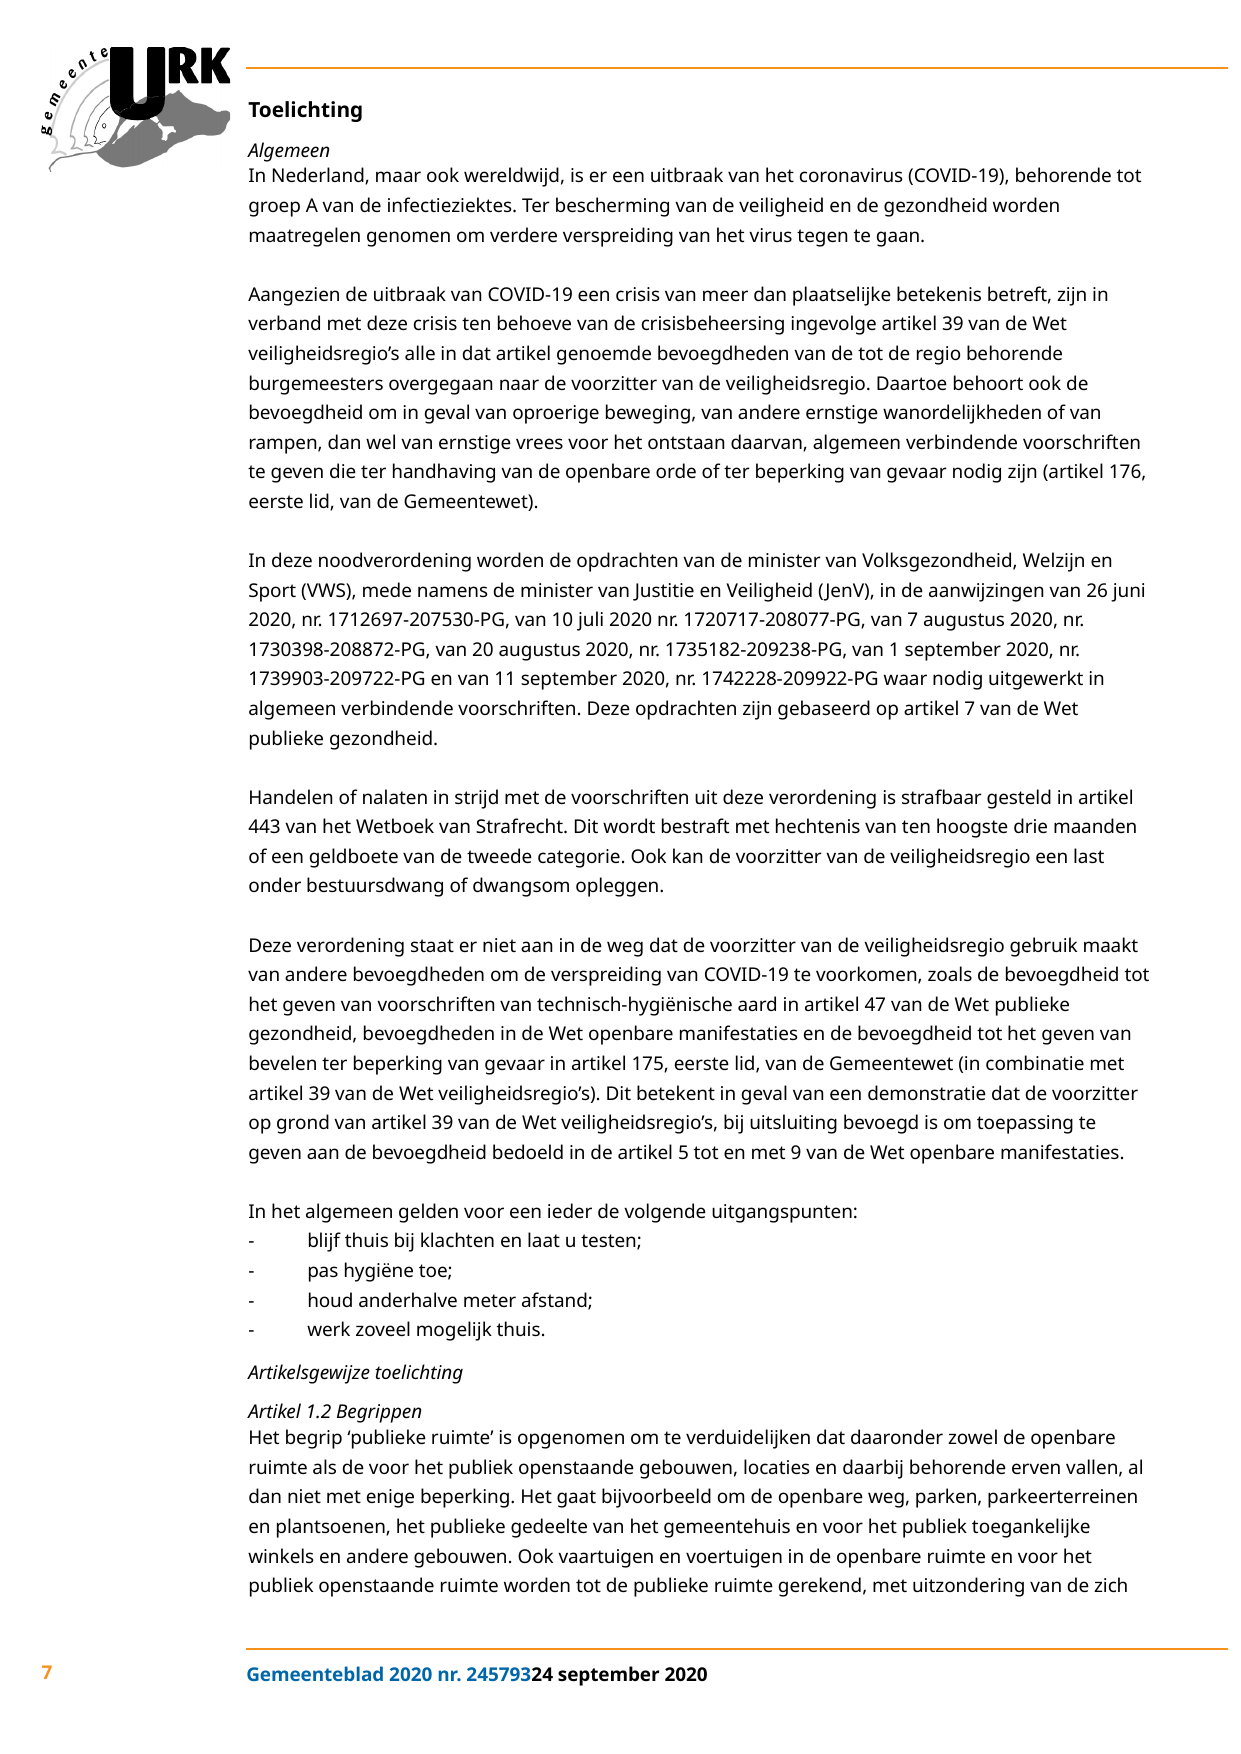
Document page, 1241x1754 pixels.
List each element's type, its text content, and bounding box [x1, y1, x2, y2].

text In het algemeen gelden voor een ieder de volgende uitgangspunten: [248, 1198, 1152, 1224]
text Het begrip ‘publieke ruimte’ is opgenomen om te verduidelijken dat daaronder zowel de openbare ruimte als de voor het publiek openstaande gebouwen, locaties en daarbij behorende erven vallen, al dan niet met enige beperking. Het gaat bijvoorbeeld om de openbare weg, parken, parkeerterreinen en plantsoenen, het publieke gedeelte van het gemeentehuis en voor het publiek toegankelijke winkels en andere gebouwen. Ook vaartuigen en voertuigen in de openbare ruimte en voor het publiek openstaande ruimte worden tot de publieke ruimte gerekend, met uitzondering van de zich [248, 1424, 1152, 1598]
text Deze verordening staat er niet aan in de weg dat de voorzitter van de veiligheidsregio gebruik maakt van andere bevoegdheden om de verspreiding van COVID-19 te voorkomen, zoals de bevoegdheid tot het geven van voorschriften van technisch-hygiënische aard in artikel 47 van de Wet publieke gezondheid, bevoegdheden in de Wet openbare manifestaties en de bevoegdheid tot het geven van bevelen ter beperking van gevaar in artikel 175, eerste lid, van de Gemeentewet (in combinatie met artikel 39 van de Wet veiligheidsregio’s). Dit betekent in geval van een demonstratie dat de voorzitter op grond van artikel 39 van de Wet veiligheidsregio’s, bij uitsluiting bevoegd is om toepassing te geven aan de bevoegdheid bedoeld in de artikel 5 tot en met 9 van de Wet openbare manifestaties. [248, 932, 1152, 1164]
list werk zoveel mogelijk thuis. [248, 1316, 1152, 1342]
text Artikelsgewijze toelichting [248, 1359, 1152, 1385]
list blijf thuis bij klachten en laat u testen; [248, 1228, 1152, 1253]
list houd anderhalve meter afstand; [248, 1287, 1152, 1312]
list pas hygiëne toe; [248, 1257, 1152, 1283]
text Toelichting [248, 95, 1152, 123]
text In deze noodverordening worden de opdrachten van de minister van Volksgezondheid, Welzijn en Sport (VWS), mede namens de minister van Justitie en Veiligheid (JenV), in de aanwijzingen van 26 juni 2020, nr. 1712697-207530-PG, van 10 juli 2020 nr. 1720717-208077-PG, van 7 augustus 2020, nr. 1730398-208872-PG, van 20 augustus 2020, nr. 1735182-209238-PG, van 1 september 2020, nr. 1739903-209722-PG en van 11 september 2020, nr. 1742228-209922-PG waar nodig uitgewerkt in algemeen verbindende voorschriften. Deze opdrachten zijn gebaseerd op artikel 7 van de Wet publieke gezondheid. [248, 547, 1152, 750]
text Algemeen [248, 137, 1152, 163]
text In Nederland, maar ook wereldwijd, is er een uitbraak van het coronavirus (COVID-19), behorende tot groep A van de infectieziektes. Ter bescherming van de veiligheid en de gezondheid worden maatregelen genomen om verdere verspreiding van het virus tegen te gaan. [248, 163, 1152, 247]
text Artikel 1.2 Begrippen [248, 1399, 1152, 1424]
text Aangezien de uitbraak van COVID-19 een crisis van meer dan plaatselijke betekenis betreft, zijn in verband met deze crisis ten behoeve van de crisisbeheersing ingevolge artikel 39 van de Wet veiligheidsregio’s alle in dat artikel genoemde bevoegdheden van de tot de regio behorende burgemeesters overgegaan naar de voorzitter van de veiligheidsregio. Daartoe behoort ook de bevoegdheid om in geval van oproerige beweging, van andere ernstige wanordelijkheden of van rampen, dan wel van ernstige vrees voor het ontstaan daarvan, algemeen verbindende voorschriften te geven die ter handhaving van de openbare orde of ter beperking van gevaar nodig zijn (artikel 176, eerste lid, van de Gemeentewet). [248, 281, 1152, 514]
picture [41, 47, 231, 172]
text Handelen of nalaten in strijd met de voorschriften uit deze verordening is strafbaar gesteld in artikel 443 van het Wetboek van Strafrecht. Dit wordt bestraft met hechtenis van ten hoogste drie maanden of een geldboete van de tweede categorie. Ook kan de voorzitter van de veiligheidsregio een last onder bestuursdwang of dwangsom opleggen. [248, 784, 1152, 898]
